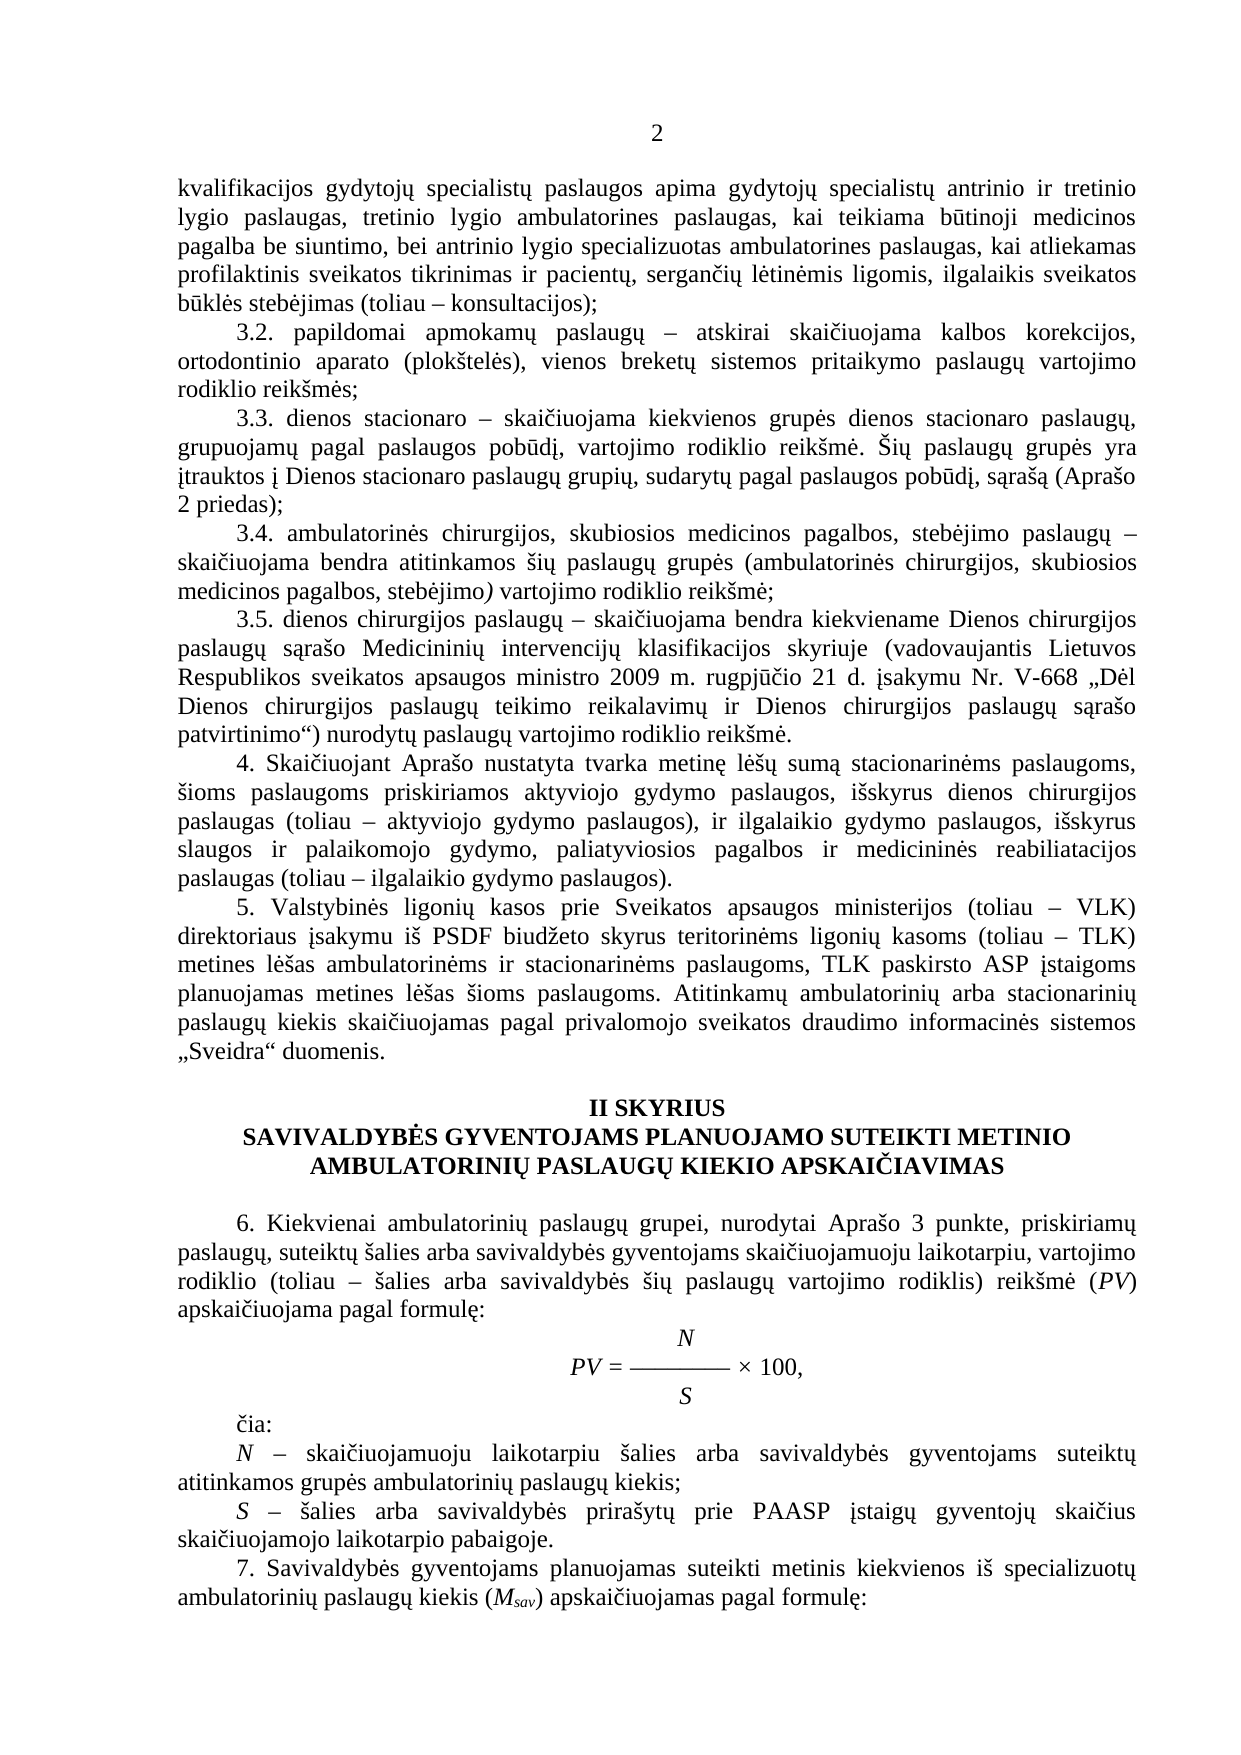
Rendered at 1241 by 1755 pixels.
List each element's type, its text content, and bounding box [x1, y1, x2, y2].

text 6. Kiekvienai ambulatorinių paslaugų grupei, nurodytai Aprašo 3 punkte, priskiriamų paslaugų, suteiktų šalies arba savivaldybės gyventojams skaičiuojamuoju laikotarpiu, vartojimo rodiklio (toliau – šalies arba savivaldybės šių paslaugų vartojimo rodiklis) reikšmė (PV) apskaičiuojama pagal formulę: [177, 1208, 1137, 1323]
text SAVIVALDYBĖS GYVENTOJAMS PLANUOJAMO SUTEIKTI METINIO AMBULATORINIŲ PASLAUGŲ KIEKIO APSKAIČIAVIMAS [177, 1122, 1137, 1179]
text 3.4. ambulatorinės chirurgijos, skubiosios medicinos pagalbos, stebėjimo paslaugų – skaičiuojama bendra atitinkamos šių paslaugų grupės (ambulatorinės chirurgijos, skubiosios medicinos pagalbos, stebėjimo) vartojimo rodiklio reikšmė; [177, 518, 1137, 604]
text čia: [177, 1409, 1137, 1438]
text II SKYRIUS [177, 1093, 1137, 1122]
text 5. Valstybinės ligonių kasos prie Sveikatos apsaugos ministerijos (toliau – VLK) direktoriaus įsakymu iš PSDF biudžeto skyrus teritorinėms ligonių kasoms (toliau – TLK) metines lėšas ambulatorinėms ir stacionarinėms paslaugoms, TLK paskirsto ASP įstaigoms planuojamas metines lėšas šioms paslaugoms. Atitinkamų ambulatorinių arba stacionarinių paslaugų kiekis skaičiuojamas pagal privalomojo sveikatos draudimo informacinės sistemos „Sveidra“ duomenis. [177, 892, 1137, 1064]
text S – šalies arba savivaldybės prirašytų prie PAASP įstaigų gyventojų skaičius skaičiuojamojo laikotarpio pabaigoje. [177, 1496, 1137, 1553]
text kvalifikacijos gydytojų specialistų paslaugos apima gydytojų specialistų antrinio ir tretinio lygio paslaugas, tretinio lygio ambulatorines paslaugas, kai teikiama būtinoji medicinos pagalba be siuntimo, bei antrinio lygio specializuotas ambulatorines paslaugas, kai atliekamas profilaktinis sveikatos tikrinimas ir pacientų, sergančių lėtinėmis ligomis, ilgalaikis sveikatos būklės stebėjimas (toliau – konsultacijos); [177, 173, 1137, 317]
text PV = –––––––– × 100, [177, 1352, 1137, 1381]
text 3.2. papildomai apmokamų paslaugų – atskirai skaičiuojama kalbos korekcijos, ortodontinio aparato (plokštelės), vienos breketų sistemos pritaikymo paslaugų vartojimo rodiklio reikšmės; [177, 317, 1137, 403]
text N [177, 1323, 1137, 1352]
text N – skaičiuojamuoju laikotarpiu šalies arba savivaldybės gyventojams suteiktų atitinkamos grupės ambulatorinių paslaugų kiekis; [177, 1438, 1137, 1496]
text 4. Skaičiuojant Aprašo nustatyta tvarka metinę lėšų sumą stacionarinėms paslaugoms, šioms paslaugoms priskiriamos aktyviojo gydymo paslaugos, išskyrus dienos chirurgijos paslaugas (toliau – aktyviojo gydymo paslaugos), ir ilgalaikio gydymo paslaugos, išskyrus slaugos ir palaikomojo gydymo, paliatyviosios pagalbos ir medicininės reabiliatacijos paslaugas (toliau – ilgalaikio gydymo paslaugos). [177, 748, 1137, 892]
text S [177, 1381, 1137, 1409]
text 7. Savivaldybės gyventojams planuojamas suteikti metinis kiekvienos iš specializuotų ambulatorinių paslaugų kiekis (Msav) apskaičiuojamas pagal formulę: [177, 1553, 1137, 1611]
text 3.3. dienos stacionaro – skaičiuojama kiekvienos grupės dienos stacionaro paslaugų, grupuojamų pagal paslaugos pobūdį, vartojimo rodiklio reikšmė. Šių paslaugų grupės yra įtrauktos į Dienos stacionaro paslaugų grupių, sudarytų pagal paslaugos pobūdį, sąrašą (Aprašo 2 priedas); [177, 403, 1137, 518]
text 3.5. dienos chirurgijos paslaugų – skaičiuojama bendra kiekviename Dienos chirurgijos paslaugų sąrašo Medicininių intervencijų klasifikacijos skyriuje (vadovaujantis Lietuvos Respublikos sveikatos apsaugos ministro 2009 m. rugpjūčio 21 d. įsakymu Nr. V-668 „Dėl Dienos chirurgijos paslaugų teikimo reikalavimų ir Dienos chirurgijos paslaugų sąrašo patvirtinimo“) nurodytų paslaugų vartojimo rodiklio reikšmė. [177, 604, 1137, 748]
